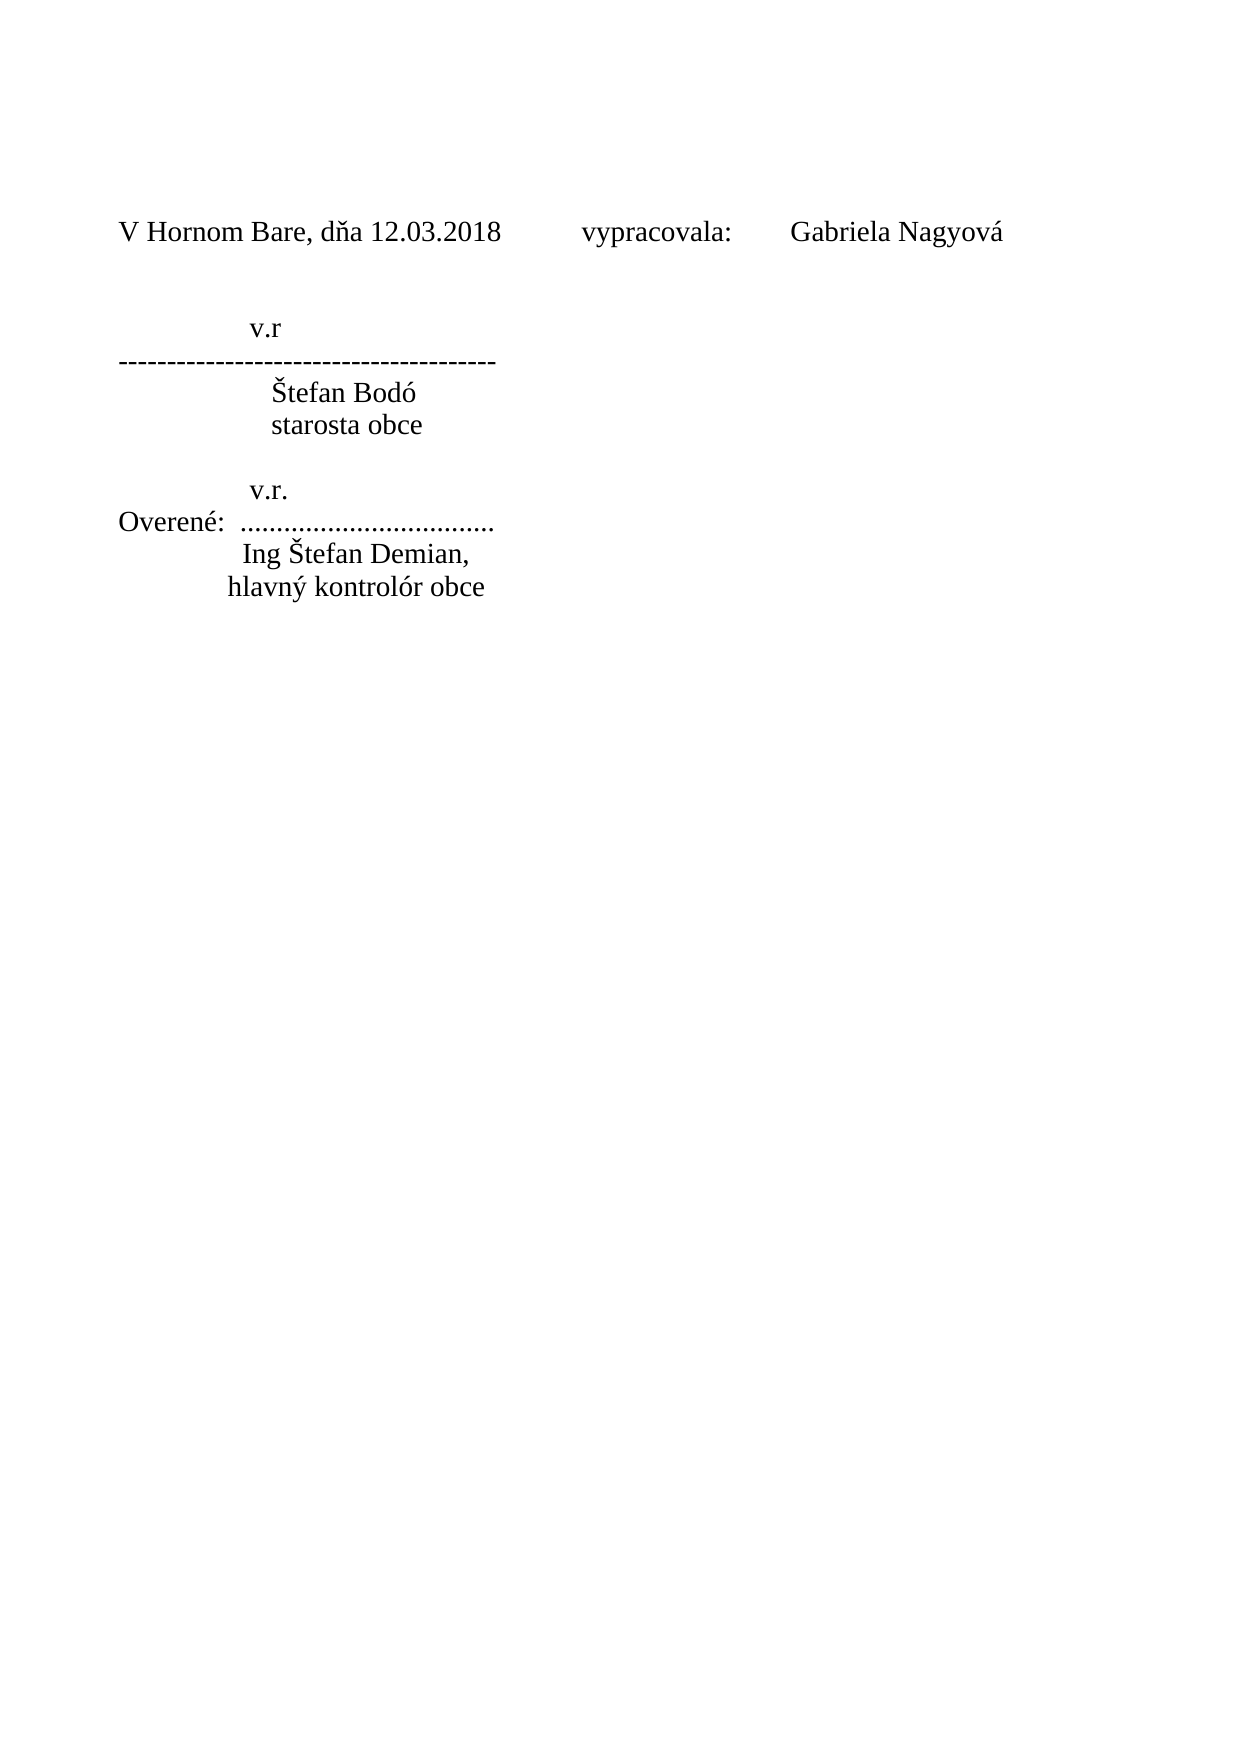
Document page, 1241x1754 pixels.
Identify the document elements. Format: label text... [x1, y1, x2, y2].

text V Hornom Bare, dňa 12.03.2018 vypracovala: Gabriela Nagyová [118, 215, 1122, 247]
text starosta obce [118, 409, 1122, 441]
text v.r [118, 312, 1122, 344]
text hlavný kontrolór obce [118, 570, 1122, 602]
text --------------------------------------- [118, 344, 1122, 376]
text Overené: ................................... [118, 506, 1122, 538]
text Štefan Bodó [118, 376, 1122, 409]
text v.r. [118, 473, 1122, 506]
text Ing Štefan Demian, [118, 538, 1122, 570]
